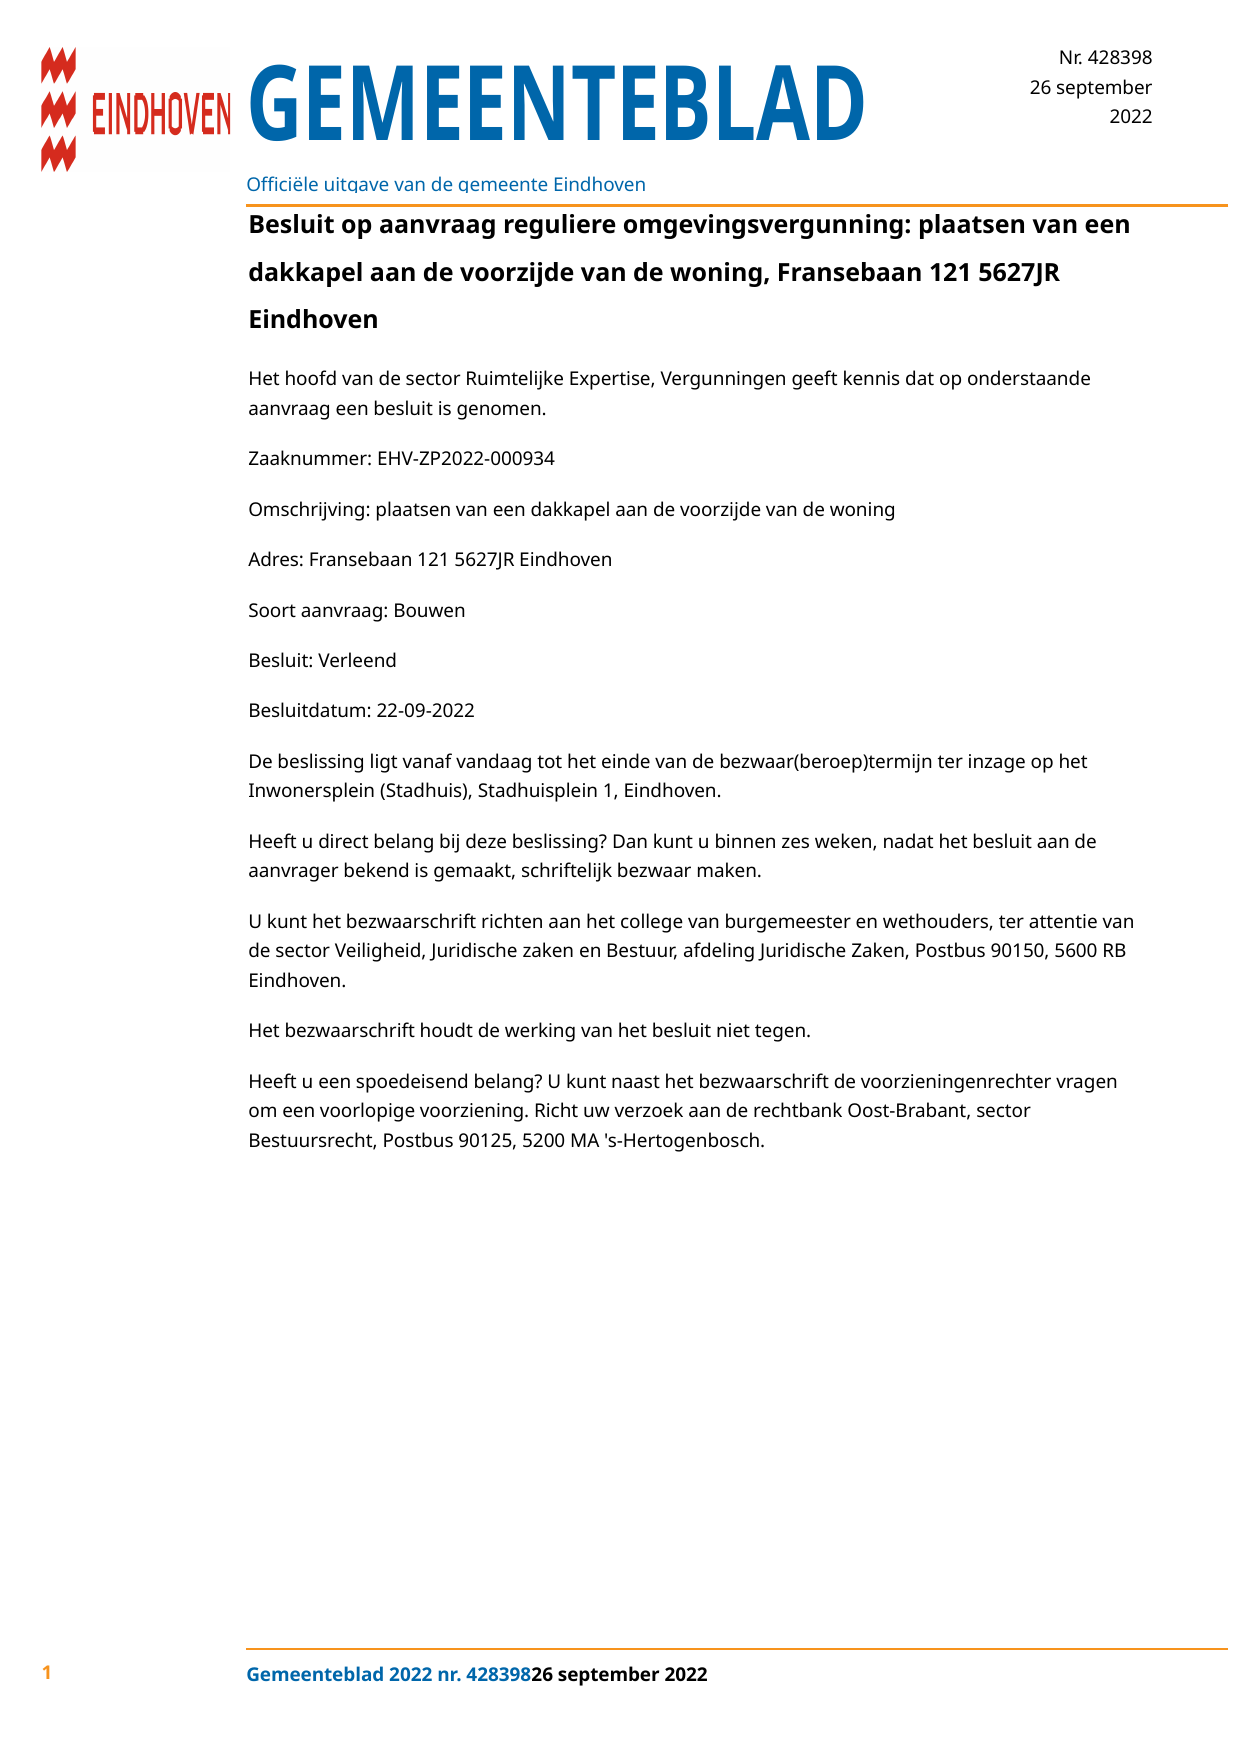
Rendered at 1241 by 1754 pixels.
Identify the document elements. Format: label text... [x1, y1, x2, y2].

text De beslissing ligt vanaf vandaag tot het einde van de bezwaar(beroep)termijn ter inzage op het Inwonersplein (Stadhuis), Stadhuisplein 1, Eindhoven. [248, 748, 1152, 803]
picture [41, 47, 231, 172]
text Soort aanvraag: Bouwen [248, 597, 1152, 622]
text Het hoofd van de sector Ruimtelijke Expertise, Vergunningen geeft kennis dat op onderstaande aanvraag een besluit is genomen. [248, 366, 1152, 421]
text Besluit op aanvraag reguliere omgevingsvergunning: plaatsen van een dakkapel aan de voorzijde van de woning, Fransebaan 121 5627JR Eindhoven [248, 207, 1152, 336]
text Heeft u een spoedeisend belang? U kunt naast het bezwaarschrift de voorzieningenrechter vragen om een voorlopige voorziening. Richt uw verzoek aan de rechtbank Oost-Brabant, sector Bestuursrecht, Postbus 90125, 5200 MA 's-Hertogenbosch. [248, 1068, 1152, 1153]
text Besluit: Verleend [248, 647, 1152, 673]
text Het bezwaarschrift houdt de werking van het besluit niet tegen. [248, 1018, 1152, 1043]
text U kunt het bezwaarschrift richten aan het college van burgemeester en wethouders, ter attentie van de sector Veiligheid, Juridische zaken en Bestuur, afdeling Juridische Zaken, Postbus 90150, 5600 RB Eindhoven. [248, 908, 1152, 993]
text Omschrijving: plaatsen van een dakkapel aan de voorzijde van de woning [248, 496, 1152, 522]
text Heeft u direct belang bij deze beslissing? Dan kunt u binnen zes weken, nadat het besluit aan de aanvrager bekend is gemaakt, schriftelijk bezwaar maken. [248, 828, 1152, 883]
text Zaaknummer: EHV-ZP2022-000934 [248, 446, 1152, 471]
text Adres: Fransebaan 121 5627JR Eindhoven [248, 546, 1152, 572]
text Besluitdatum: 22-09-2022 [248, 698, 1152, 723]
